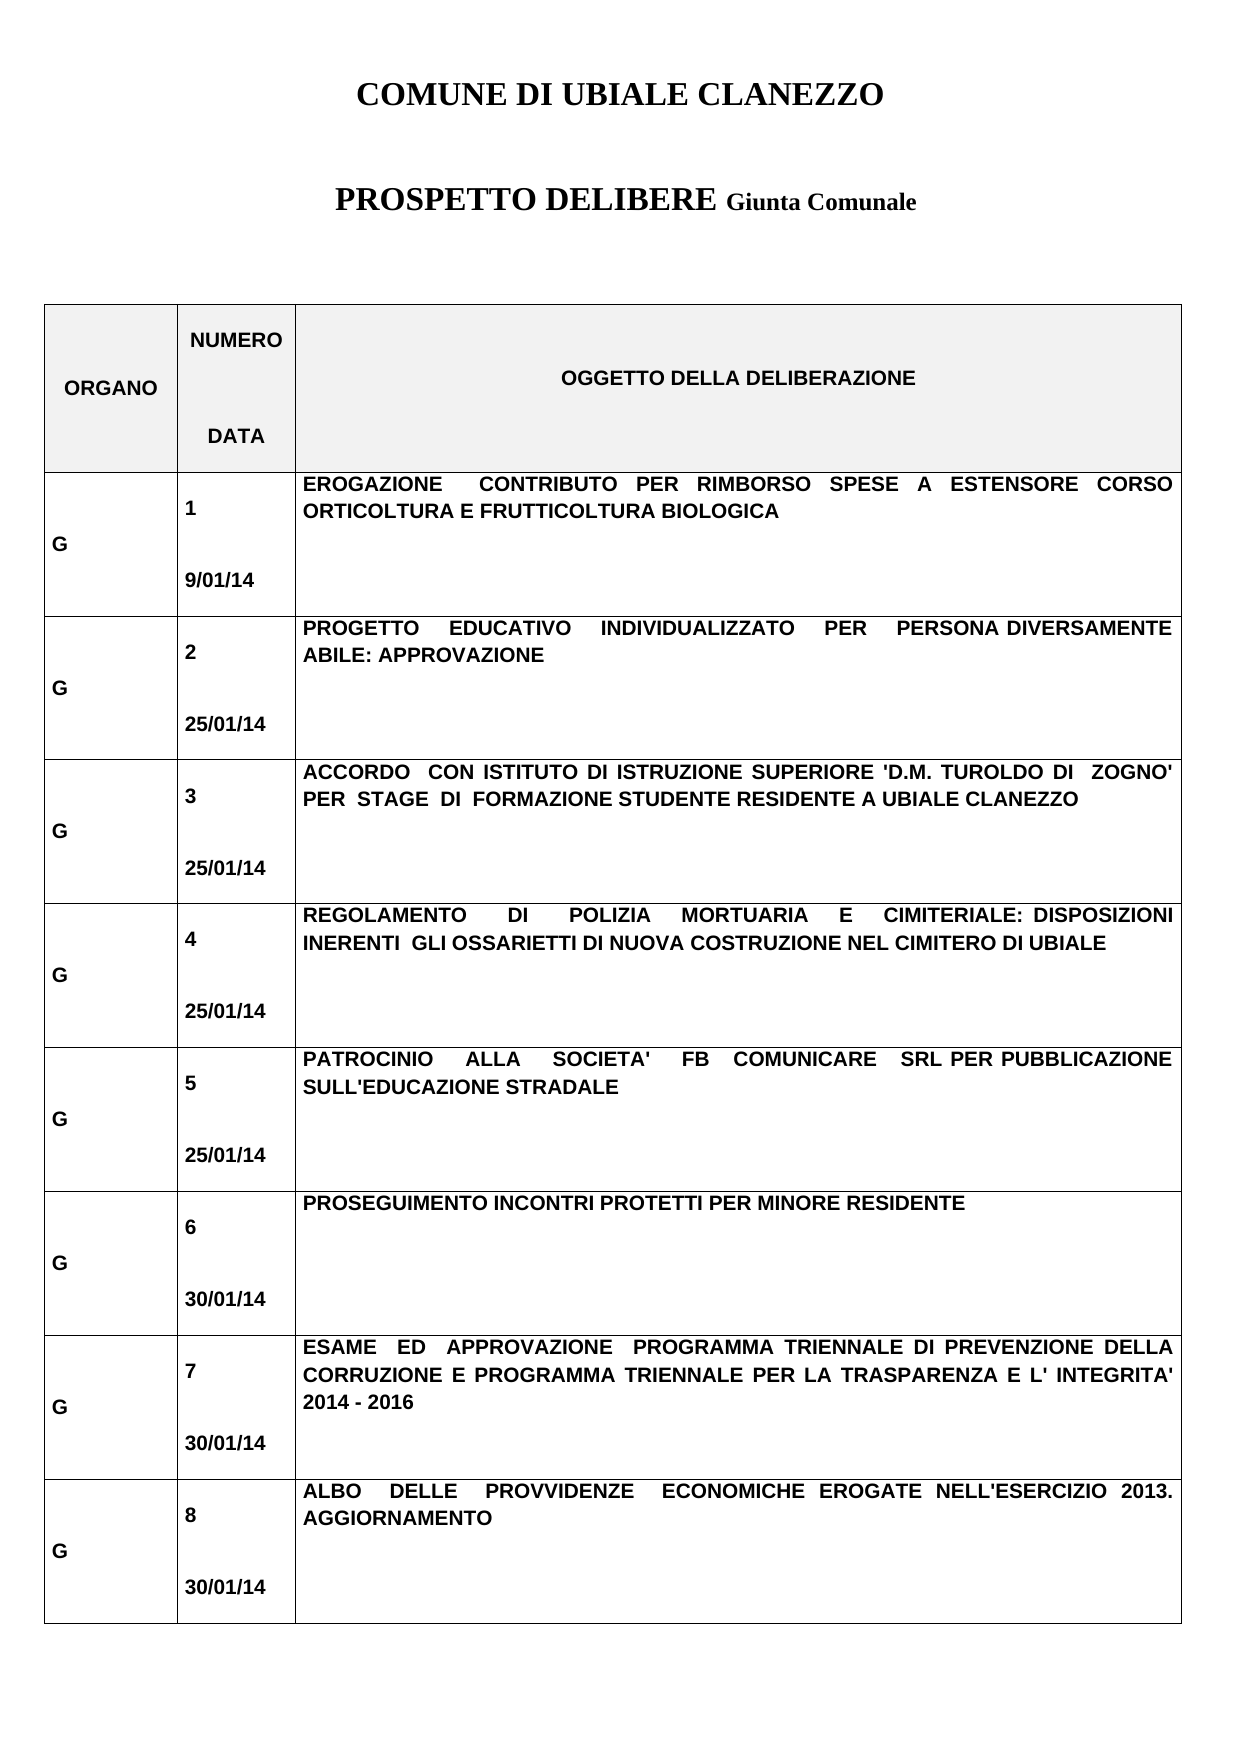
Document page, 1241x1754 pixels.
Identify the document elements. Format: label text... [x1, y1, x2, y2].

table_cell G [45, 473, 177, 616]
table_cell REGOLAMENTO DI POLIZIA MORTUARIA E CIMITERIALE: DISPOSIZIONI INERENTI GLI OSSARIETTI DI NUOVA COSTRUZIONE NEL CIMITERO DI UBIALE [296, 904, 1181, 1047]
table_cell ALBO DELLE PROVVIDENZE ECONOMICHE EROGATE NELL'ESERCIZIO 2013. AGGIORNAMENTO [296, 1480, 1181, 1622]
table_cell G [45, 1480, 177, 1622]
table_cell 7 30/01/14 [178, 1336, 295, 1479]
table_cell G [45, 904, 177, 1047]
table_cell PROSEGUIMENTO INCONTRI PROTETTI PER MINORE RESIDENTE [296, 1192, 1181, 1335]
table_cell PATROCINIO ALLA SOCIETA' FB COMUNICARE SRL PER PUBBLICAZIONE SULL'EDUCAZIONE STRADALE [296, 1048, 1181, 1191]
table_cell ESAME ED APPROVAZIONE PROGRAMMA TRIENNALE DI PREVENZIONE DELLA CORRUZIONE E PROGRAMMA TRIENNALE PER LA TRASPARENZA E L' INTEGRITA' 2014 - 2016 [296, 1336, 1181, 1479]
table_cell 3 25/01/14 [178, 760, 295, 903]
table_cell G [45, 617, 177, 759]
table_header NUMERO DATA [178, 305, 295, 472]
table_cell 6 30/01/14 [178, 1192, 295, 1335]
table_cell EROGAZIONE CONTRIBUTO PER RIMBORSO SPESE A ESTENSORE CORSO ORTICOLTURA E FRUTTICOLTURA BIOLOGICA [296, 473, 1181, 616]
table_cell G [45, 1192, 177, 1335]
table_cell 4 25/01/14 [178, 904, 295, 1047]
table_cell 8 30/01/14 [178, 1480, 295, 1622]
table_cell 2 25/01/14 [178, 617, 295, 759]
table_cell G [45, 760, 177, 903]
table_header organo [45, 305, 177, 472]
table_cell 1 9/01/14 [178, 473, 295, 616]
table_cell PROGETTO EDUCATIVO INDIVIDUALIZZATO PER PERSONA DIVERSAMENTE ABILE: APPROVAZIONE [296, 617, 1181, 759]
table_cell ACCORDO CON ISTITUTO DI ISTRUZIONE SUPERIORE 'D.M. TUROLDO DI ZOGNO' PER STAGE DI FORMAZIONE STUDENTE RESIDENTE A UBIALE CLANEZZO [296, 760, 1181, 903]
table_header OGGETTO DELLA DELIBERAZIONE [296, 305, 1181, 472]
table_cell G [45, 1336, 177, 1479]
table_cell G [45, 1048, 177, 1191]
table_cell 5 25/01/14 [178, 1048, 295, 1191]
